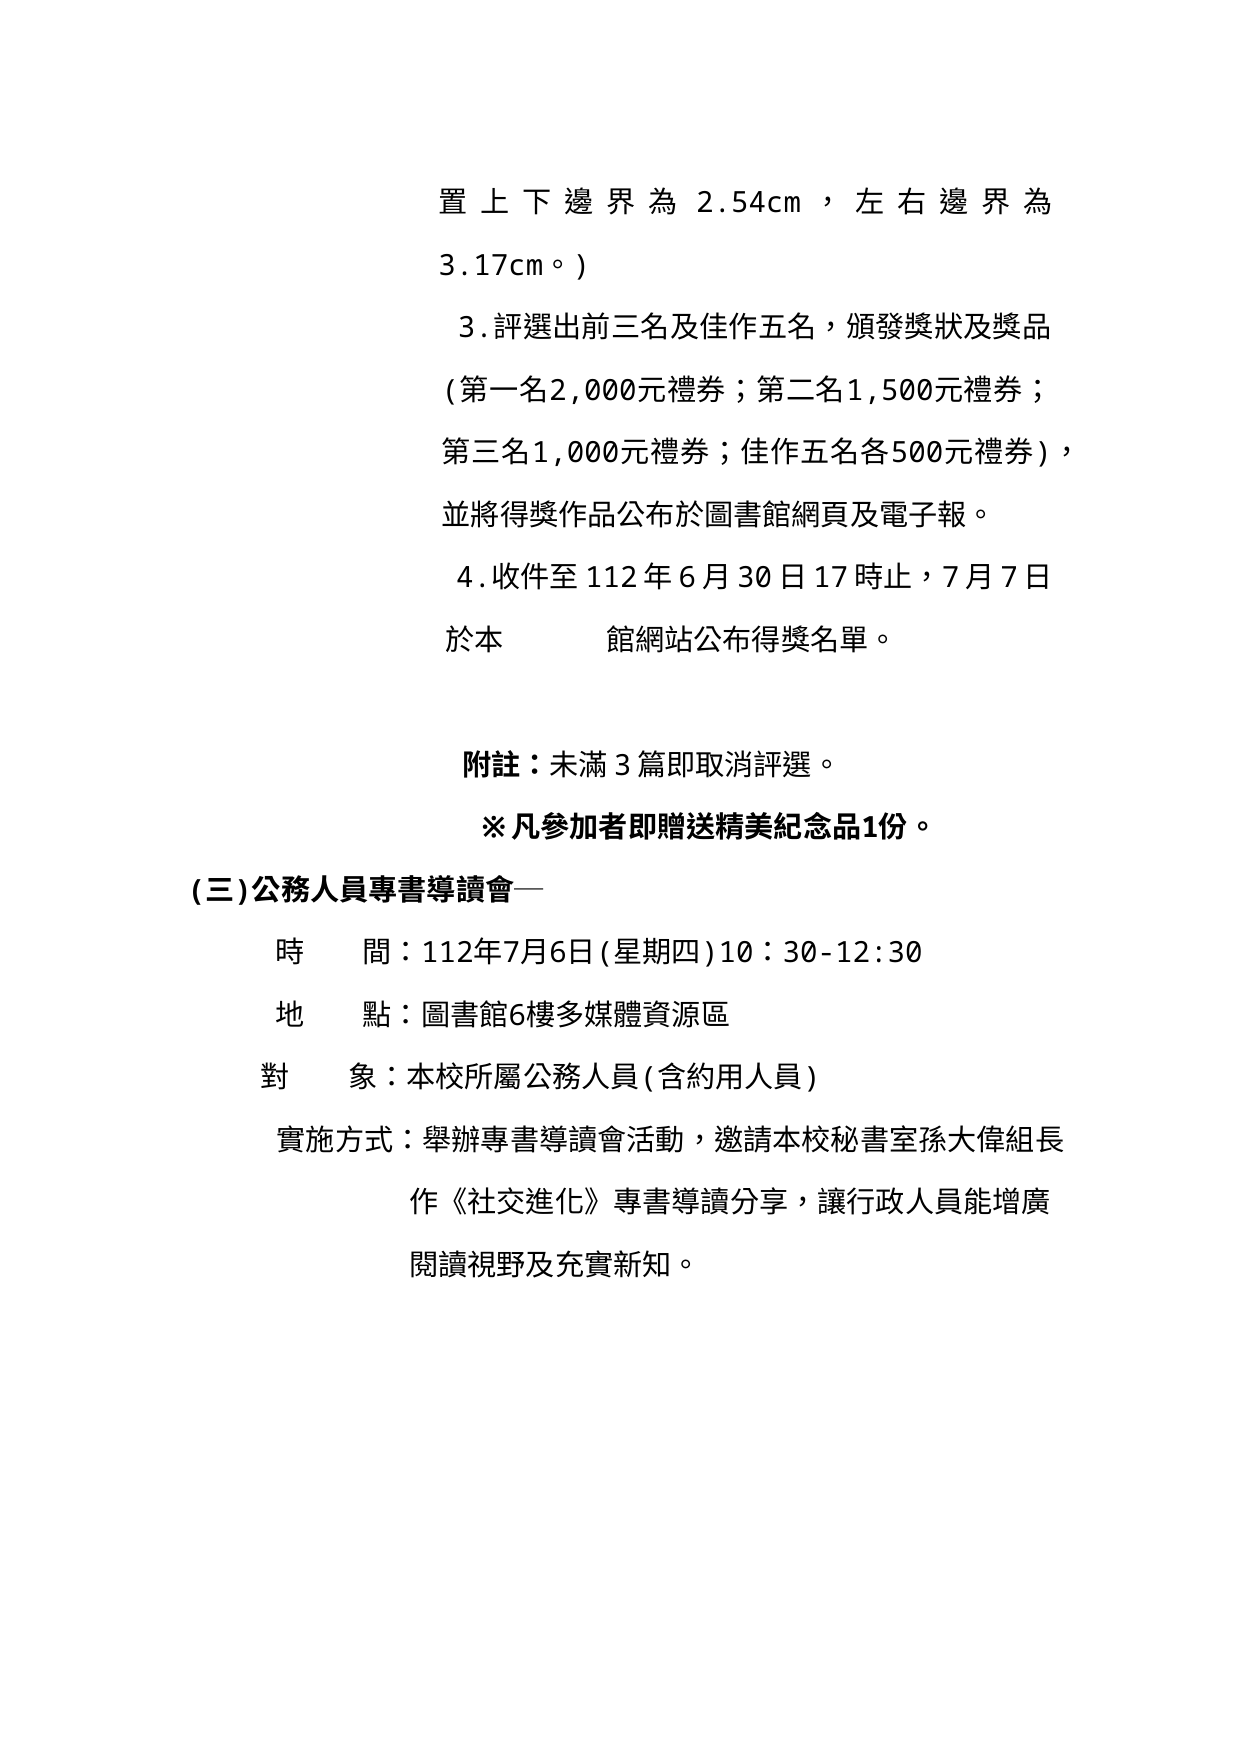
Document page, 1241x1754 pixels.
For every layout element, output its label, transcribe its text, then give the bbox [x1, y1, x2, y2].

text 置上下邊界為2.54cm，左右邊界為3.17cm。) [376, 158, 1053, 283]
text 4.收件至112年6月30日17時止，7月7日於本 館網站公布得獎名單。 [192, 533, 1053, 658]
text 3.評選出前三名及佳作五名，頒發獎狀及獎品(第一名2,000元禮券；第二名1,500元禮券；第三名1,000元禮券；佳作五名各500元禮券)，並將得獎作品公布於圖書館網頁及電子報。 [192, 283, 1053, 533]
text 對 象：本校所屬公務人員(含約用人員) [187, 1033, 1053, 1096]
text 實施方式：舉辦專書導讀會活動，邀請本校秘書室孫大偉組長作《社交進化》專書導讀分享，讓行政人員能增廣閱讀視野及充實新知。 [189, 1096, 1067, 1283]
text (三)公務人員專書導讀會─ [187, 846, 1053, 908]
text ※凡參加者即贈送精美紀念品1份。 [284, 783, 1053, 846]
text 時 間：112年7月6日(星期四)10：30-12:30 [187, 908, 1053, 971]
text 地 點：圖書館6樓多媒體資源區 [187, 971, 1053, 1033]
text 附註：未滿3篇即取消評選。 [374, 721, 1053, 783]
